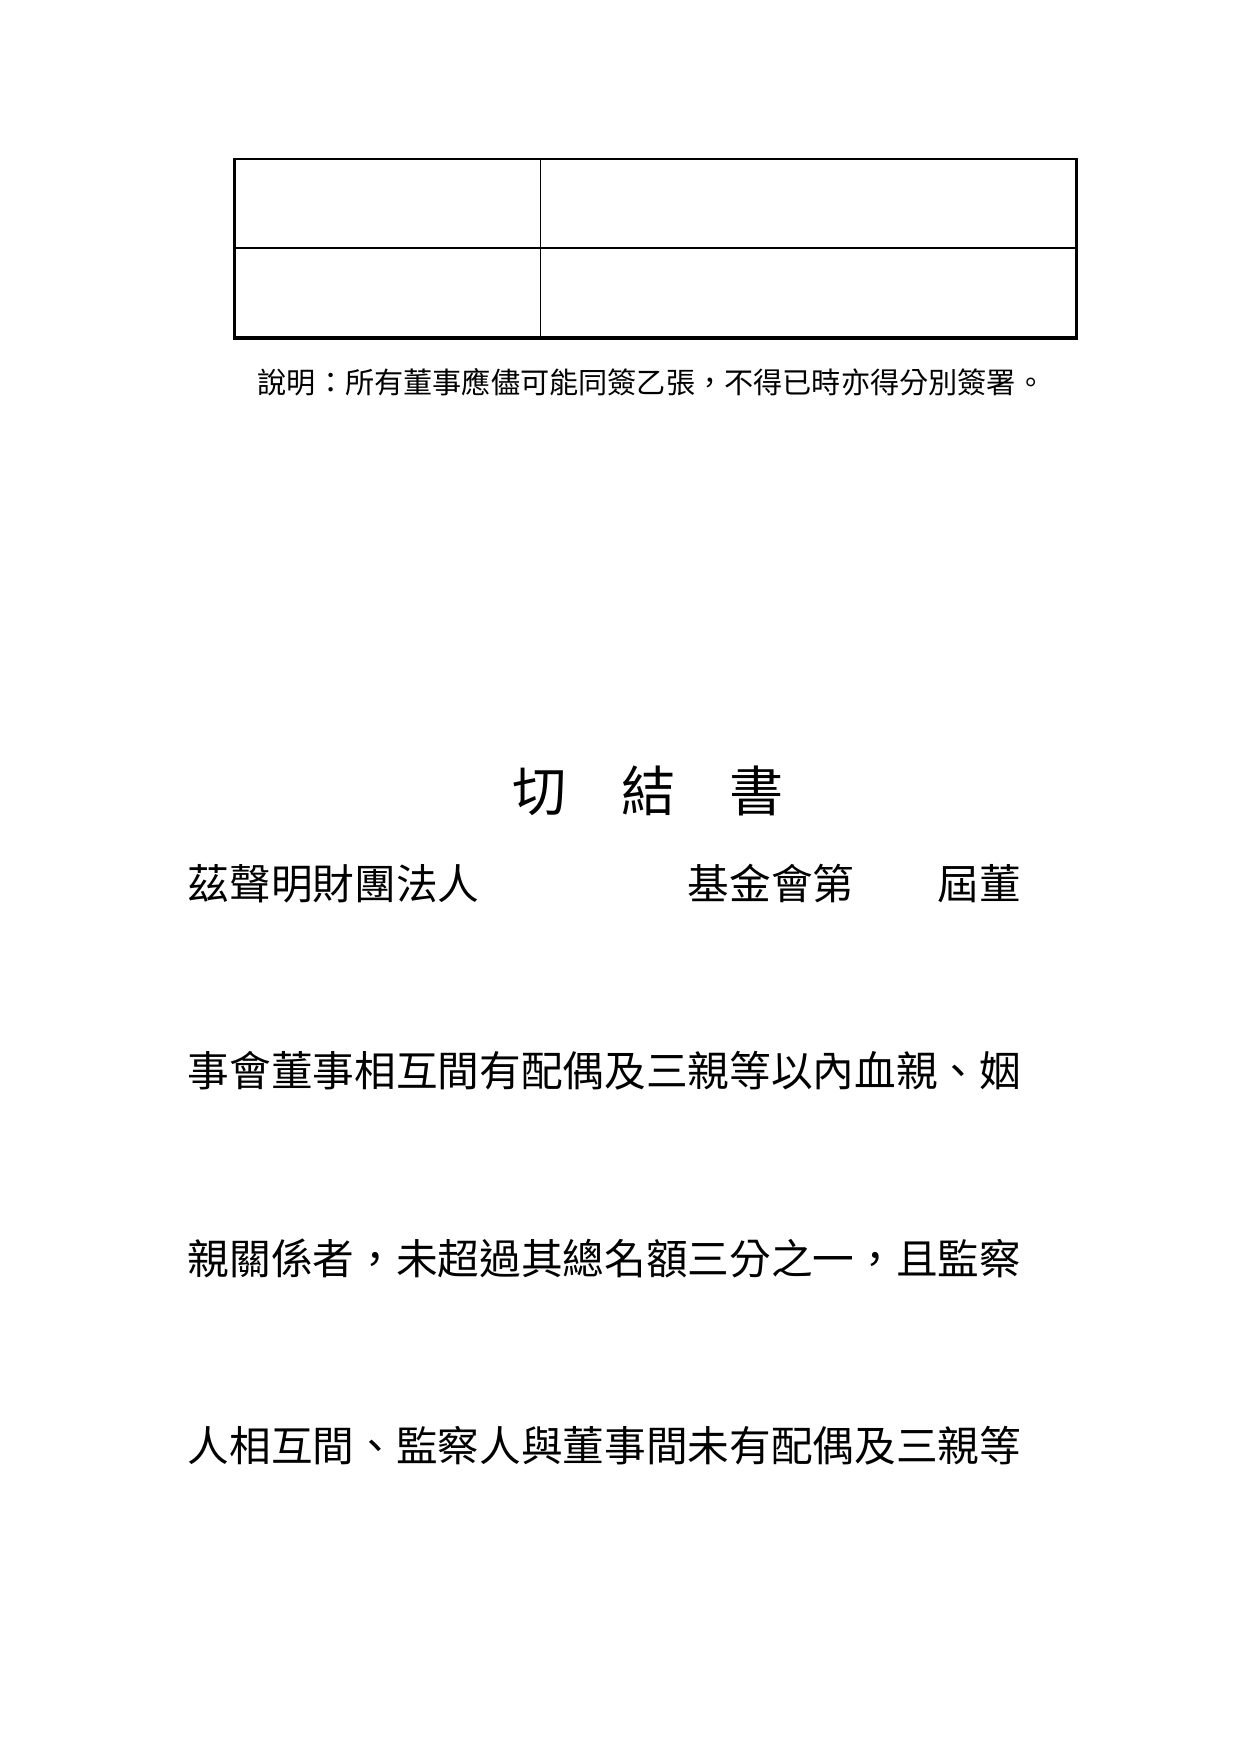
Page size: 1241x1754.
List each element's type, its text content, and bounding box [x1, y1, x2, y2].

text 切 結 書 [187, 714, 1053, 839]
table_cell [236, 160, 540, 247]
text 說明：所有董事應儘可能同簽乙張，不得已時亦得分別簽署。 [187, 339, 1053, 402]
text 茲聲明財團法人 基金會第 屆董事會董事相互間有配偶及三親等以內血親、姻親關係者，未超過其總名額三分之一，且監察人相互間、監察人與董事間未有配偶及三親等 [187, 839, 1053, 1464]
table_cell [541, 160, 1075, 247]
table_cell [541, 249, 1075, 336]
table_cell [236, 249, 540, 336]
